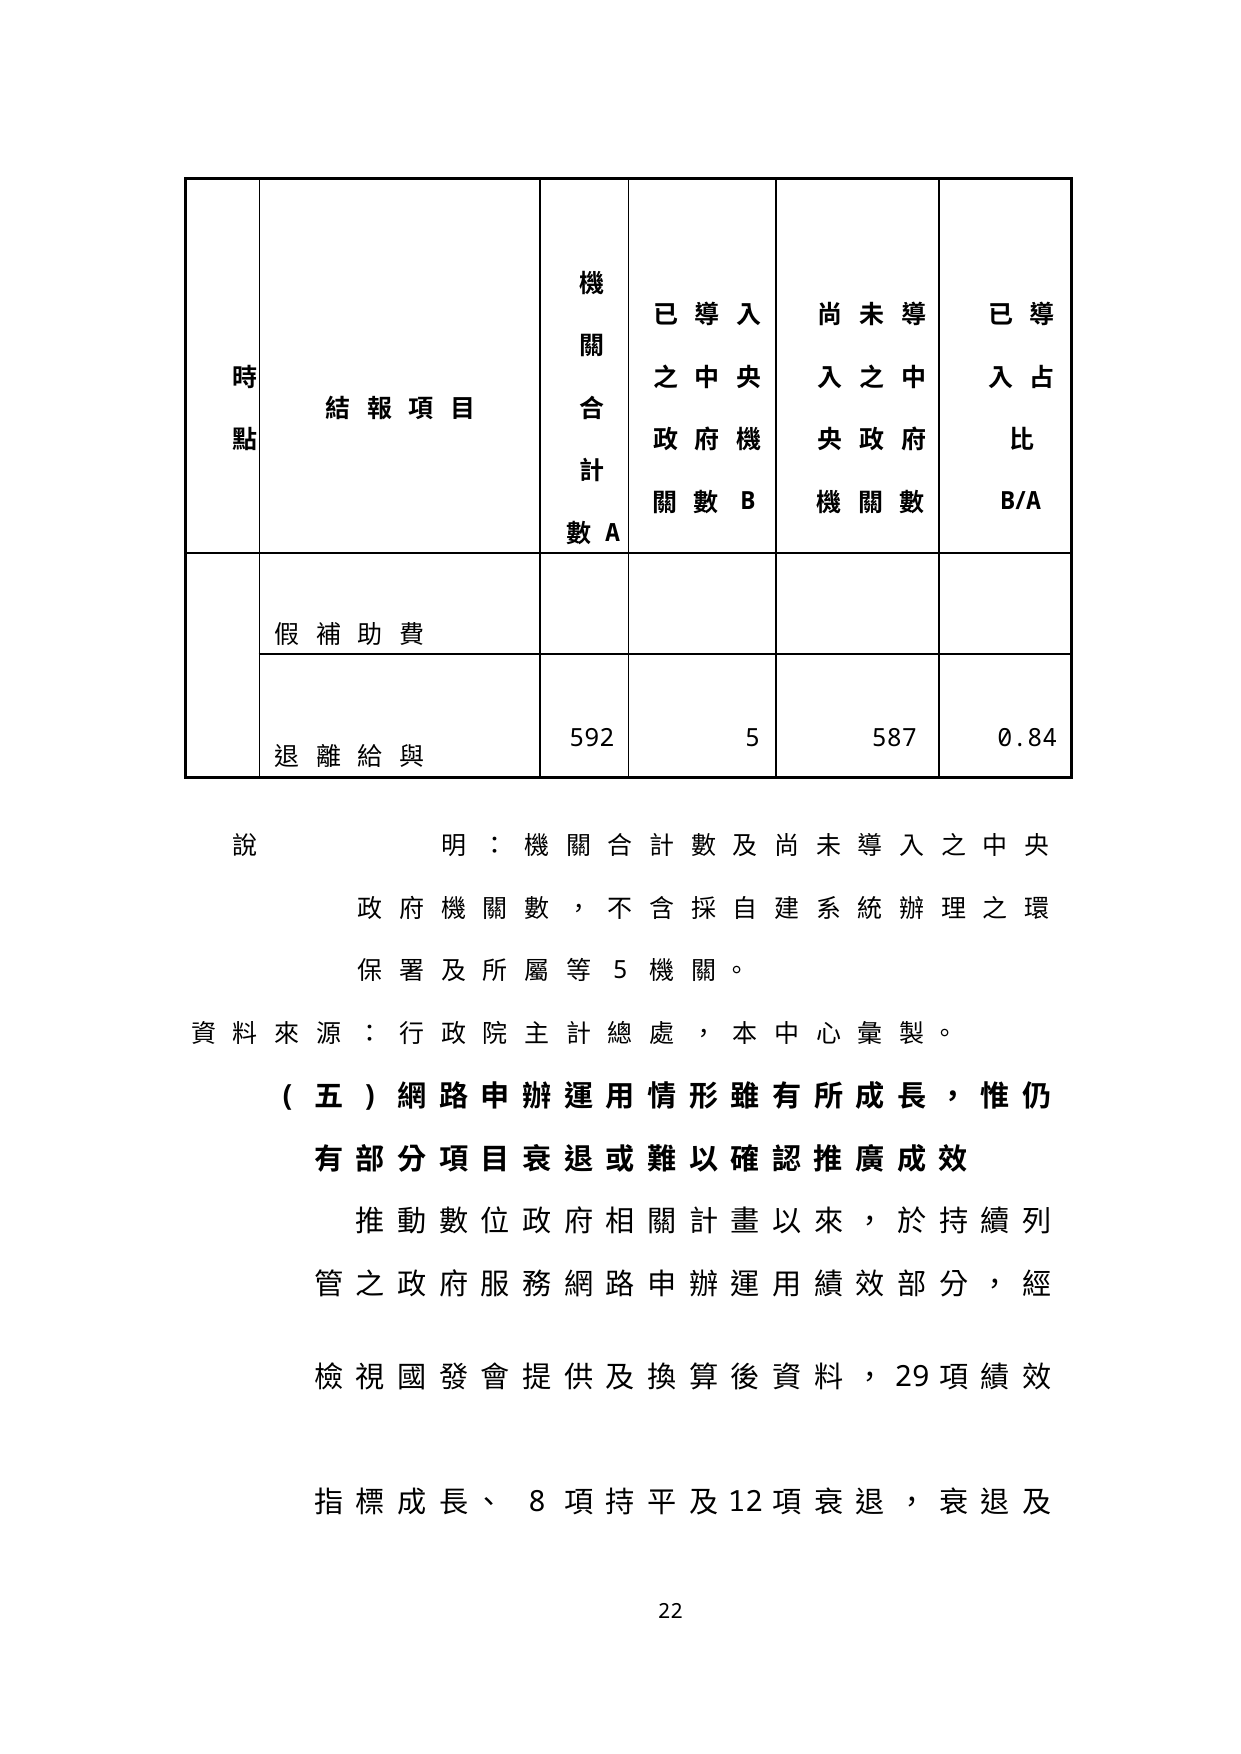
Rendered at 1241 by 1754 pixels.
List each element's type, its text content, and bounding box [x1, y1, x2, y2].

table_cell [629, 554, 775, 653]
table_cell 587 [777, 655, 938, 776]
table_header 已導入之中央政府機關數B [629, 180, 775, 552]
table_cell [541, 554, 628, 653]
text (五)網路申辦運用情形雖有所成長，惟仍有部分項目衰退或難以確認推廣成效 [242, 1052, 1058, 1177]
table_cell 592 [541, 655, 628, 776]
table_header 已導入占比 B/A [940, 180, 1070, 552]
table_cell 退離給與 [260, 655, 539, 776]
text 資料來源：行政院主計總處，本中心彙製。 [183, 990, 1058, 1052]
table_header 結報項目 [260, 180, 539, 552]
table_cell [777, 554, 938, 653]
table_cell 假補助費 [260, 554, 539, 653]
table_header 機關合計數A [541, 180, 628, 552]
table_cell [187, 554, 259, 776]
table_cell 5 [629, 655, 775, 776]
table_cell 0.84 [940, 655, 1070, 776]
table_cell [940, 554, 1070, 653]
text 說 明：機關合計數及尚未導入之中央政府機關數，不含採自建系統辦理之環保署及所屬等5機關。 [186, 802, 1058, 990]
table_header 尚未導入之中央政府機關數 [777, 180, 938, 552]
text 推動數位政府相關計畫以來，於持續列管之政府服務網路申辦運用績效部分，經檢視國發會提供及換算後資料，29項績效指標成長、8項持平及12項衰退，衰退及持平項目可審視數位落差情形後加強推廣；另部分項目宜併列占比、使用率或當期數以呈現數位績效，如公文電子交換績效指標僅管控件數，未列示占比，難以評判成長原因係公文整體件數或數位化交換方式成長 (詳表6)，允宜酌增績效表達方式，以利後續評估政策方向及效益之中長期決策指標依據。 [271, 1177, 1058, 1552]
table_header 時點 [187, 180, 259, 552]
